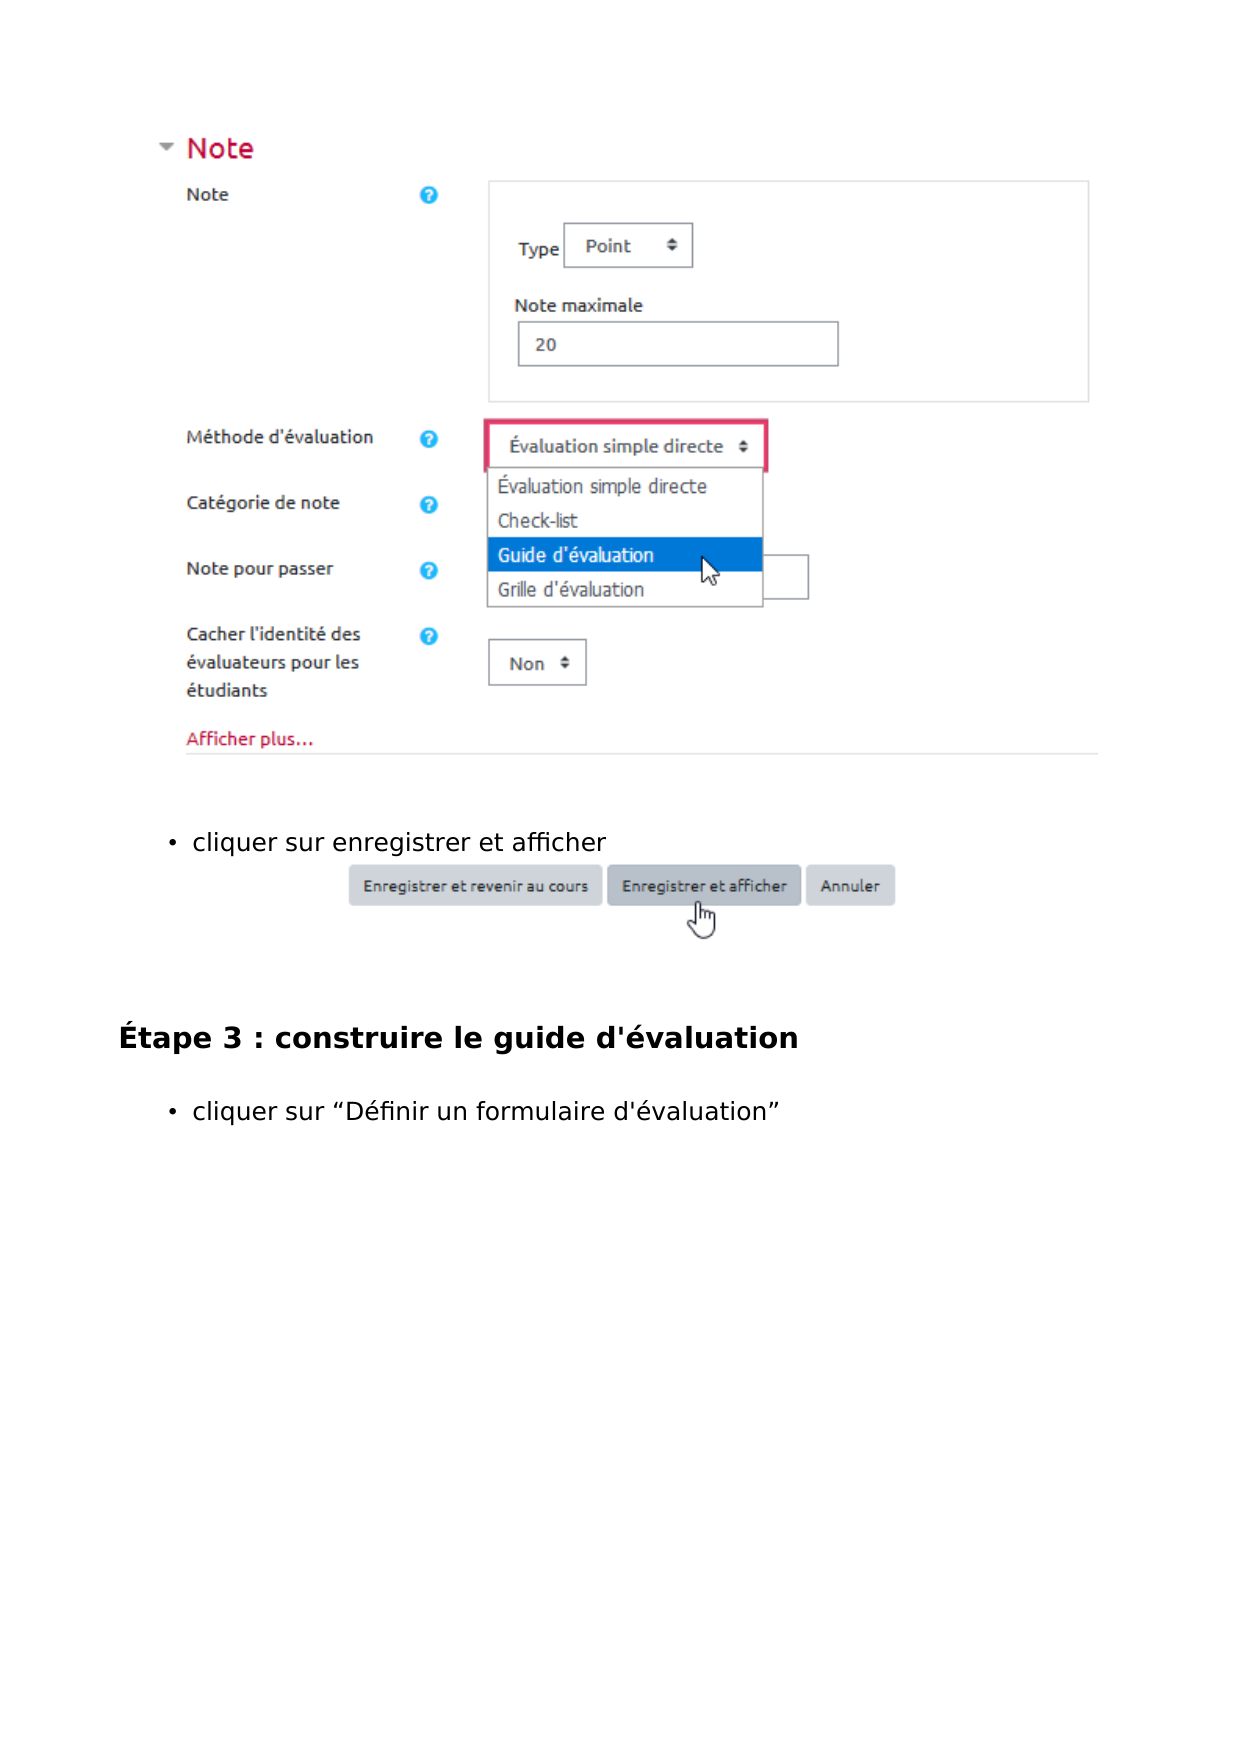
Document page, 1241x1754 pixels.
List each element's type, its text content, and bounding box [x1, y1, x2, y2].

list cliquer sur “Définir un formulaire d'évaluation” [177, 1097, 1122, 1126]
list cliquer sur enregistrer et afficher [177, 828, 1122, 857]
subtitle Étape 3 : construire le guide d'évaluation [118, 1021, 1122, 1055]
picture [332, 857, 908, 955]
picture [142, 118, 1099, 758]
